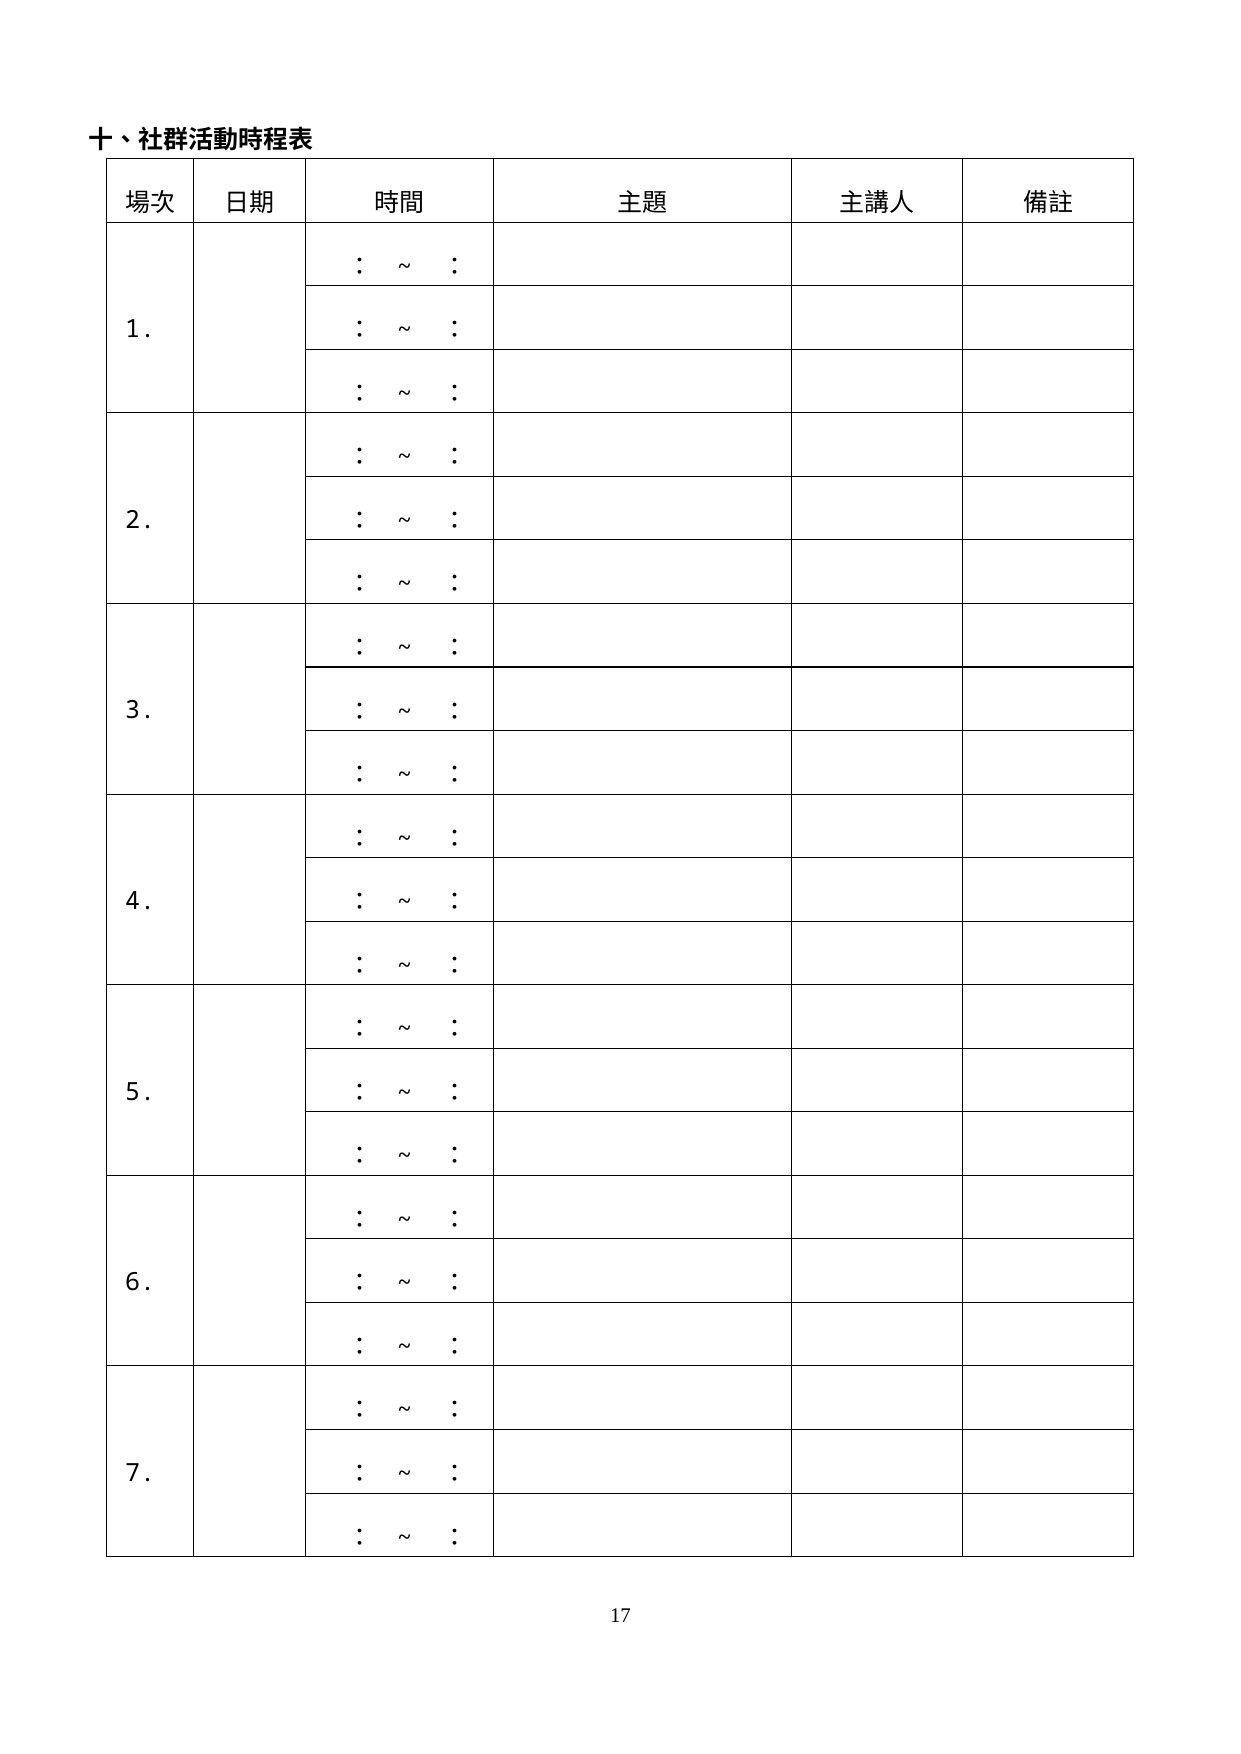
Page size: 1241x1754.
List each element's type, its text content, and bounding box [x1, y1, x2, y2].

table_cell [792, 731, 962, 793]
table_cell [494, 1366, 791, 1429]
table_cell ： ~ ： [306, 1430, 493, 1492]
table_cell [494, 858, 791, 921]
table_cell [494, 731, 791, 793]
table_header 場次 [107, 159, 193, 222]
table_cell [792, 1049, 962, 1111]
table_cell [963, 477, 1133, 539]
table_cell [494, 1239, 791, 1302]
table_cell [963, 668, 1133, 730]
table_header 時間 [306, 159, 493, 222]
table_cell ： ~ ： [306, 413, 493, 476]
table_cell [963, 350, 1133, 412]
table_header 備註 [963, 159, 1133, 222]
table_cell [792, 1176, 962, 1238]
table_cell [963, 922, 1133, 984]
table_cell [963, 286, 1133, 349]
table_cell ： ~ ： [306, 350, 493, 412]
table_cell [792, 540, 962, 603]
table_cell [792, 413, 962, 476]
table_cell [963, 1112, 1133, 1175]
table_cell ： ~ ： [306, 858, 493, 921]
table_cell ： ~ ： [306, 985, 493, 1048]
table_cell [494, 922, 791, 984]
text 十、社群活動時程表 [89, 96, 1152, 158]
table_cell [792, 477, 962, 539]
table_cell ： ~ ： [306, 1239, 493, 1302]
table_cell ： ~ ： [306, 1049, 493, 1111]
table_cell [494, 477, 791, 539]
table_cell ： ~ ： [306, 1366, 493, 1429]
table_cell [494, 985, 791, 1048]
table_cell ： ~ ： [306, 286, 493, 349]
table_cell ： ~ ： [306, 1112, 493, 1175]
table_cell ： ~ ： [306, 477, 493, 539]
table_cell [194, 1366, 305, 1556]
table_cell [494, 1049, 791, 1111]
table_cell [963, 858, 1133, 921]
table_cell [792, 922, 962, 984]
table_cell [792, 1494, 962, 1556]
table_cell ： ~ ： [306, 922, 493, 984]
table_cell [494, 1494, 791, 1556]
table_cell [107, 795, 193, 984]
table_cell ： ~ ： [306, 668, 493, 730]
table_cell [792, 1430, 962, 1492]
table_cell [494, 1430, 791, 1492]
table_cell ： ~ ： [306, 223, 493, 285]
table_cell [107, 1176, 193, 1365]
table_cell ： ~ ： [306, 1176, 493, 1238]
table_cell [963, 540, 1133, 603]
table_cell [963, 604, 1133, 666]
table_cell [194, 604, 305, 793]
table_header 日期 [194, 159, 305, 222]
table_cell [194, 413, 305, 603]
table_cell [494, 540, 791, 603]
table_cell [107, 1366, 193, 1556]
table_cell [792, 604, 962, 666]
table_cell [792, 1112, 962, 1175]
table_cell [494, 350, 791, 412]
table_cell ： ~ ： [306, 540, 493, 603]
table_cell [792, 286, 962, 349]
table_cell [963, 985, 1133, 1048]
table_cell [792, 1366, 962, 1429]
table_cell [194, 985, 305, 1175]
table_cell [792, 795, 962, 857]
table_cell [494, 1303, 791, 1365]
table_cell ： ~ ： [306, 1303, 493, 1365]
table_cell [494, 795, 791, 857]
table_cell [194, 223, 305, 412]
table_cell [107, 985, 193, 1175]
table_cell [963, 1430, 1133, 1492]
table_cell [792, 1303, 962, 1365]
table_cell [963, 1303, 1133, 1365]
table_cell [494, 668, 791, 730]
table_cell ： ~ ： [306, 1494, 493, 1556]
table_cell [963, 731, 1133, 793]
table_cell [194, 1176, 305, 1365]
table_cell [494, 1176, 791, 1238]
table_cell [963, 795, 1133, 857]
table_cell [494, 604, 791, 666]
table_cell [107, 223, 193, 412]
table_cell [494, 286, 791, 349]
table_cell [963, 413, 1133, 476]
table_header 主講人 [792, 159, 962, 222]
table_cell [792, 1239, 962, 1302]
table_cell [963, 223, 1133, 285]
table_cell [963, 1366, 1133, 1429]
table_cell [792, 350, 962, 412]
table_cell [792, 858, 962, 921]
table_cell [792, 223, 962, 285]
table_cell [963, 1494, 1133, 1556]
table_cell [494, 413, 791, 476]
table_cell ： ~ ： [306, 795, 493, 857]
table_cell [963, 1049, 1133, 1111]
table_cell [494, 1112, 791, 1175]
table_cell [792, 668, 962, 730]
table_cell [963, 1176, 1133, 1238]
table_header 主題 [494, 159, 791, 222]
table_cell [494, 223, 791, 285]
table_cell ： ~ ： [306, 731, 493, 793]
table_cell [194, 795, 305, 984]
table_cell [792, 985, 962, 1048]
table_cell ： ~ ： [306, 604, 493, 666]
table_cell [107, 604, 193, 793]
table_cell [963, 1239, 1133, 1302]
table_cell [107, 413, 193, 603]
